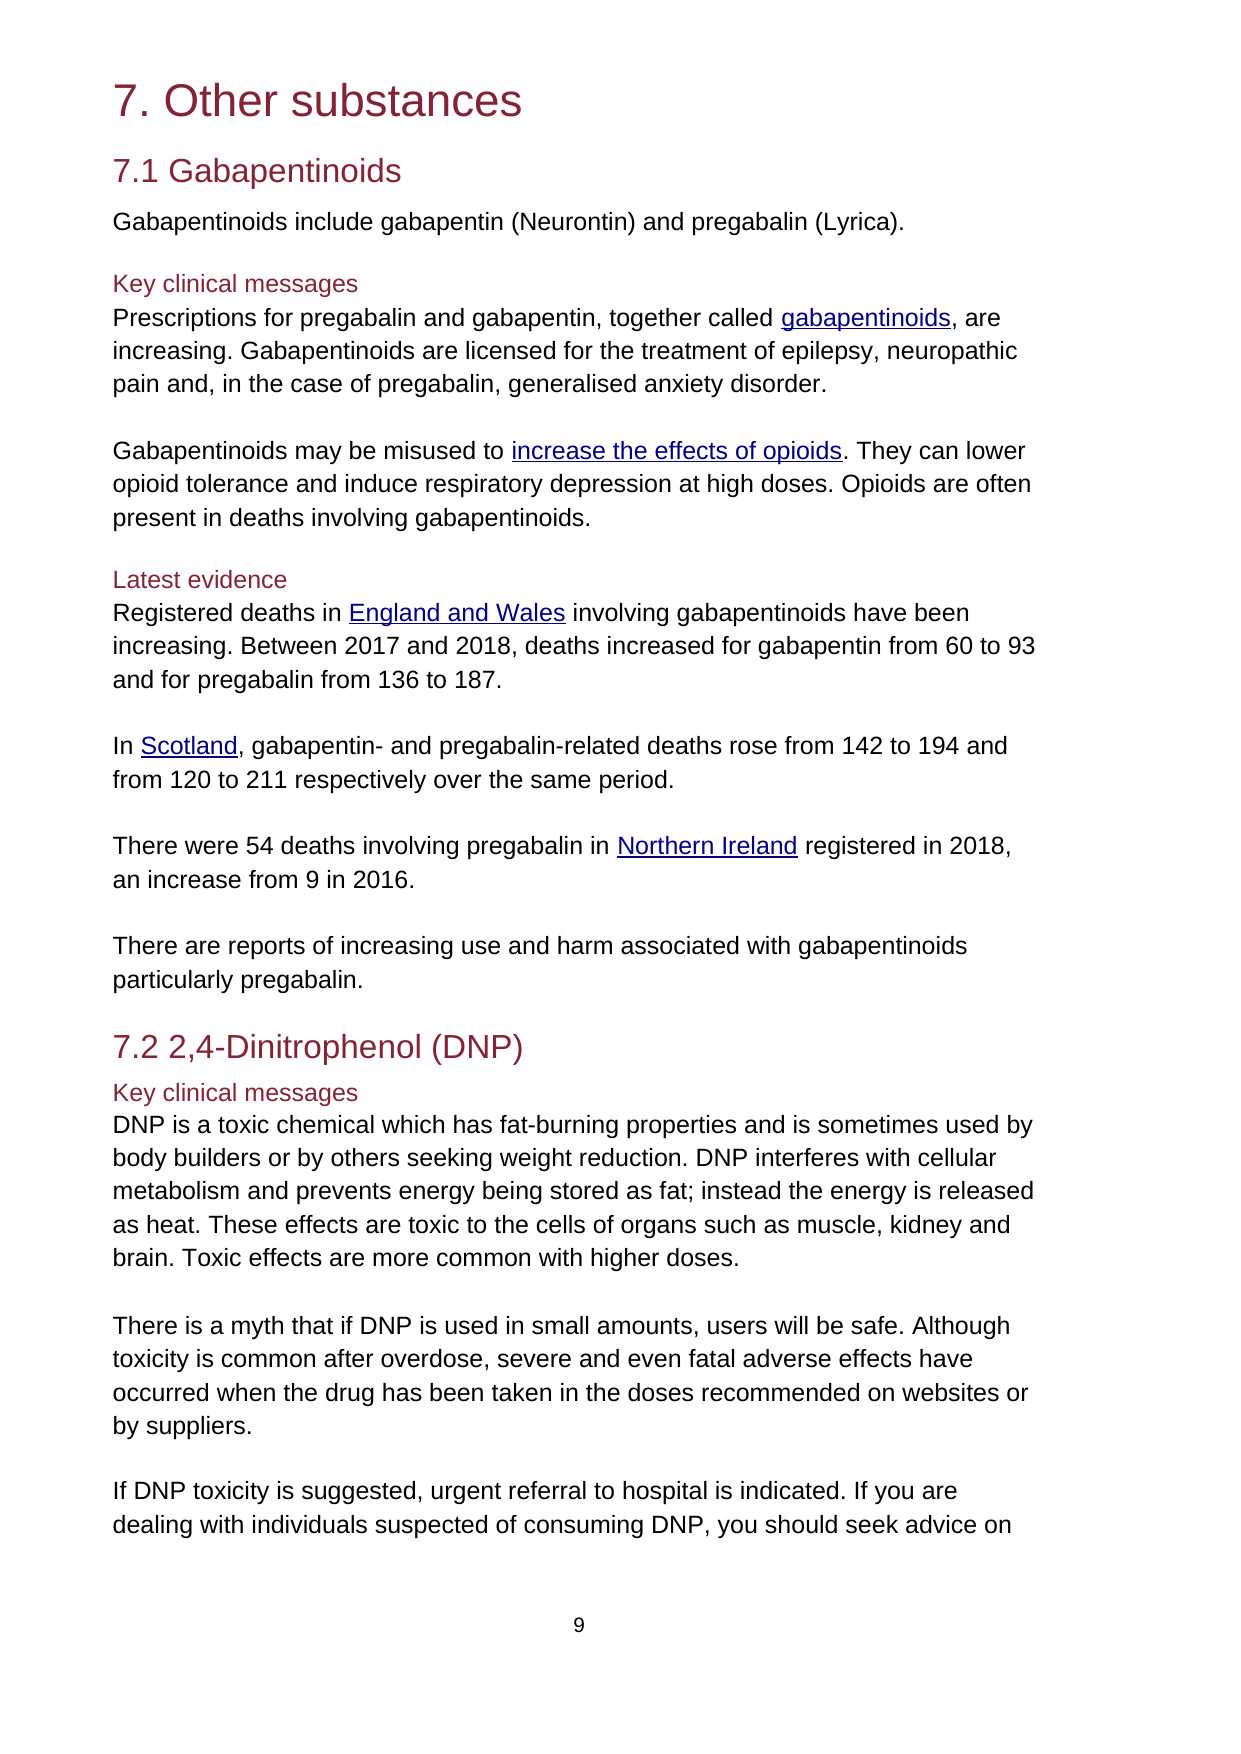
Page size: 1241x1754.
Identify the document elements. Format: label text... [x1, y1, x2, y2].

text Gabapentinoids include gabapentin (Neurontin) and pregabalin (Lyrica). [112, 202, 1045, 236]
subtitle 7.2 2,4-Dinitrophenol (DNP) [112, 1027, 1128, 1065]
text If DNP toxicity is suggested, urgent referral to hospital is indicated. If you are dealing with individuals suspected of consuming DNP, you should seek advice on [112, 1473, 1045, 1540]
text Registered deaths in England and Wales involving gabapentinoids have been increasing. Between 2017 and 2018, deaths increased for gabapentin from 60 to 93 and for pregabalin from 136 to 187. [112, 593, 1045, 693]
text DNP is a toxic chemical which has fat-burning properties and is sometimes used by body builders or by others seeking weight reduction. DNP interferes with cellular metabolism and prevents energy being stored as fat; instead the energy is released as heat. These effects are toxic to the cells of organs such as muscle, kidney and brain. Toxic effects are more common with higher doses. [112, 1106, 1045, 1273]
text Gabapentinoids may be misused to increase the effects of opioids. They can lower opioid tolerance and induce respiratory depression at high doses. Opioids are often present in deaths involving gabapentinoids. [112, 431, 1045, 531]
text In Scotland, gabapentin- and pregabalin-related deaths rose from 142 to 194 and from 120 to 211 respectively over the same period. [112, 727, 1045, 793]
text Prescriptions for pregabalin and gabapentin, together called gabapentinoids, are increasing. Gabapentinoids are licensed for the treatment of epilepsy, neuropathic pain and, in the case of pregabalin, generalised anxiety disorder. [112, 298, 1045, 398]
subtitle 7.1 Gabapentinoids [112, 152, 1128, 190]
text There are reports of increasing use and harm associated with gabapentinoids particularly pregabalin. [112, 927, 1045, 993]
subtitle Key clinical messages [112, 269, 1128, 298]
subtitle Key clinical messages [112, 1078, 1128, 1106]
subtitle Latest evidence [112, 564, 1128, 593]
subtitle 7. Other substances [112, 74, 1128, 127]
text There were 54 deaths involving pregabalin in Northern Ireland registered in 2018, an increase from 9 in 2016. [112, 827, 1045, 893]
text There is a myth that if DNP is used in small amounts, users will be safe. Although toxicity is common after overdose, severe and even fatal adverse effects have occurred when the drug has been taken in the doses recommended on websites or by suppliers. [112, 1306, 1045, 1440]
